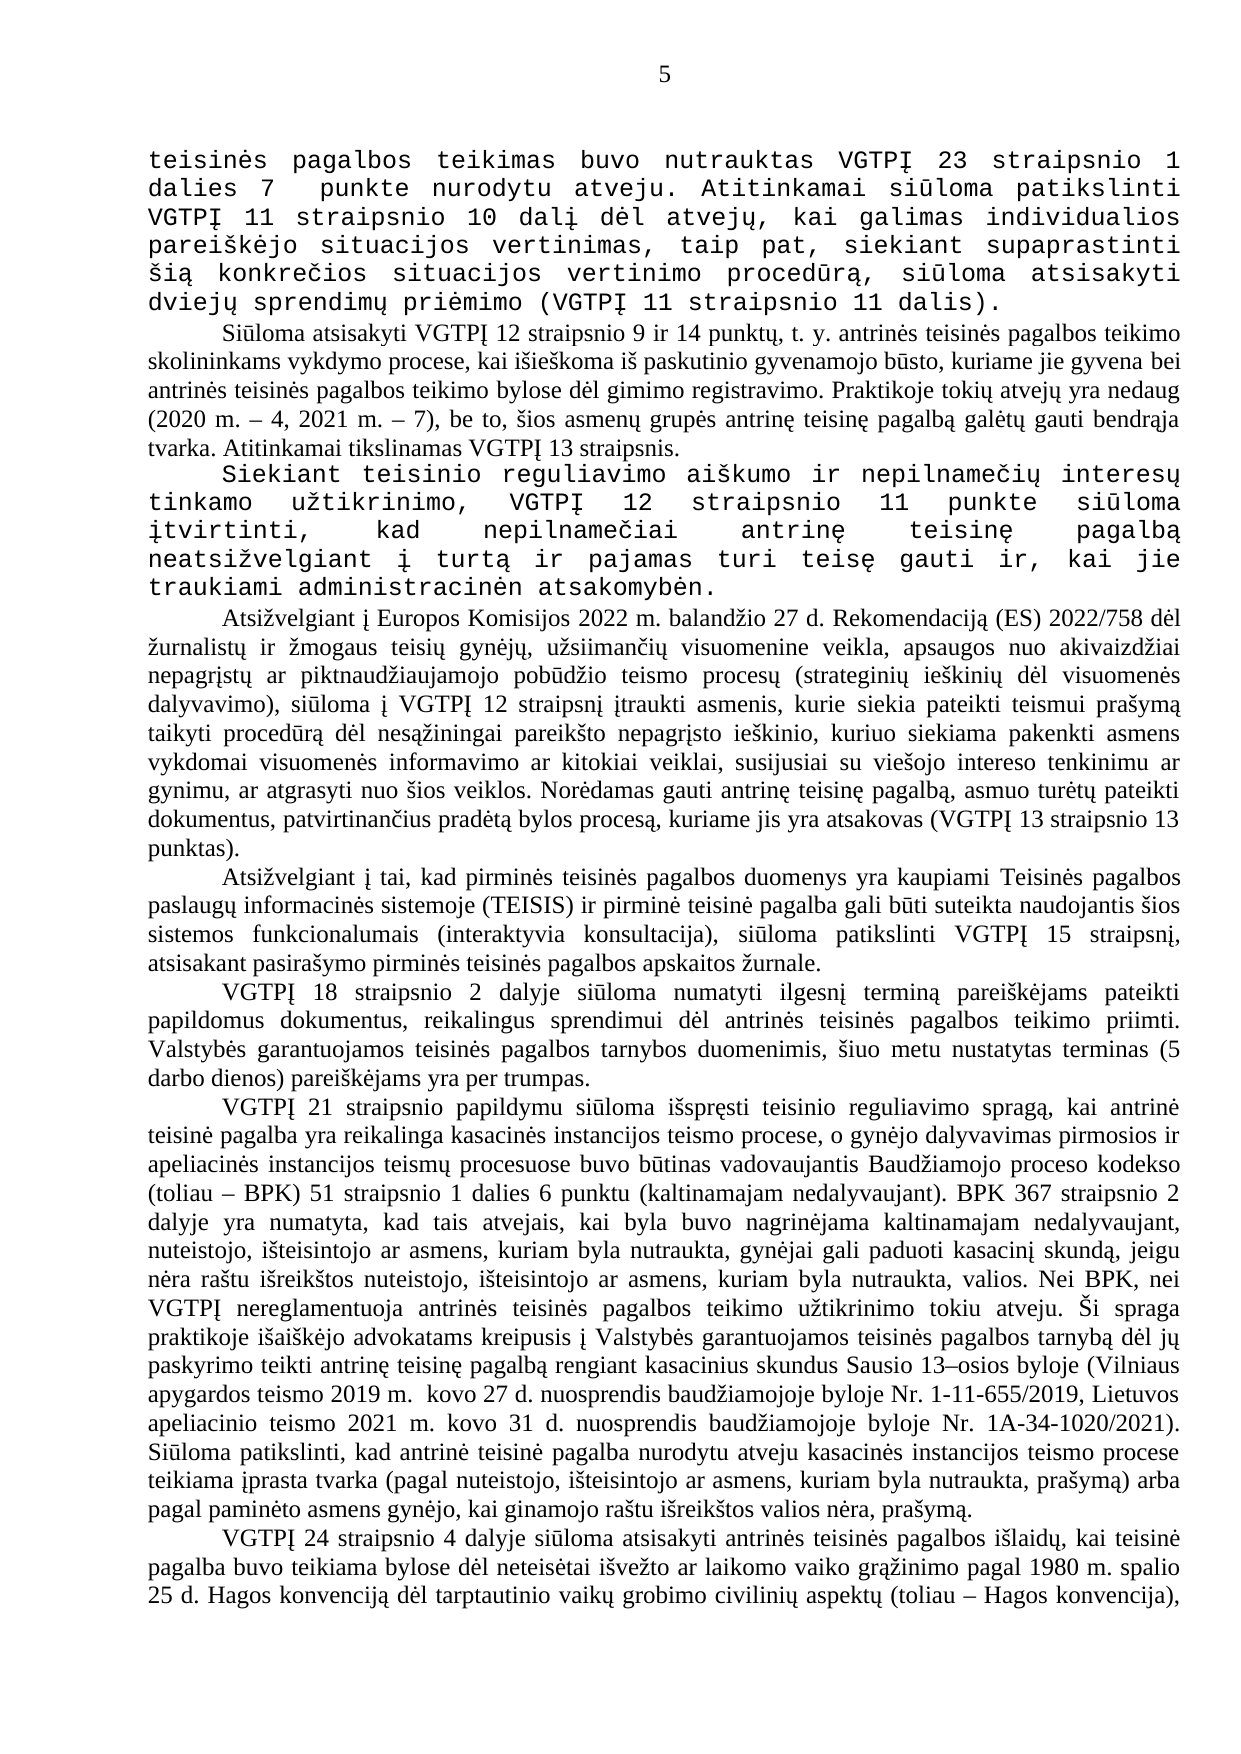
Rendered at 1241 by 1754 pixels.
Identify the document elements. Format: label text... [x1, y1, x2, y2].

text VGTPĮ 21 straipsnio papildymu siūloma išspręsti teisinio reguliavimo spragą, kai antrinė teisinė pagalba yra reikalinga kasacinės instancijos teismo procese, o gynėjo dalyvavimas pirmosios ir apeliacinės instancijos teismų procesuose buvo būtinas vadovaujantis Baudžiamojo proceso kodekso (toliau – BPK) 51 straipsnio 1 dalies 6 punktu (kaltinamajam nedalyvaujant). BPK 367 straipsnio 2 dalyje yra numatyta, kad tais atvejais, kai byla buvo nagrinėjama kaltinamajam nedalyvaujant, nuteistojo, išteisintojo ar asmens, kuriam byla nutraukta, gynėjai gali paduoti kasacinį skundą, jeigu nėra raštu išreikštos nuteistojo, išteisintojo ar asmens, kuriam byla nutraukta, valios. Nei BPK, nei VGTPĮ nereglamentuoja antrinės teisinės pagalbos teikimo užtikrinimo tokiu atveju. Ši spraga praktikoje išaiškėjo advokatams kreipusis į Valstybės garantuojamos teisinės pagalbos tarnybą dėl jų paskyrimo teikti antrinę teisinę pagalbą rengiant kasacinius skundus Sausio 13–osios byloje (Vilniaus apygardos teismo 2019 m. kovo 27 d. nuosprendis baudžiamojoje byloje Nr. 1-11-655/2019, Lietuvos apeliacinio teismo 2021 m. kovo 31 d. nuosprendis baudžiamojoje byloje Nr. 1A-34-1020/2021). Siūloma patikslinti, kad antrinė teisinė pagalba nurodytu atveju kasacinės instancijos teismo procese teikiama įprasta tvarka (pagal nuteistojo, išteisintojo ar asmens, kuriam byla nutraukta, prašymą) arba pagal paminėto asmens gynėjo, kai ginamojo raštu išreikštos valios nėra, prašymą. [148, 1092, 1181, 1523]
text Atsižvelgiant į Europos Komisijos 2022 m. balandžio 27 d. Rekomendaciją (ES) 2022/758 dėl žurnalistų ir žmogaus teisių gynėjų, užsiimančių visuomenine veikla, apsaugos nuo akivaizdžiai nepagrįstų ar piktnaudžiaujamojo pobūdžio teismo procesų (strateginių ieškinių dėl visuomenės dalyvavimo), siūloma į VGTPĮ 12 straipsnį įtraukti asmenis, kurie siekia pateikti teismui prašymą taikyti procedūrą dėl nesąžiningai pareikšto nepagrįsto ieškinio, kuriuo siekiama pakenkti asmens vykdomai visuomenės informavimo ar kitokiai veiklai, susijusiai su viešojo intereso tenkinimu ar gynimu, ar atgrasyti nuo šios veiklos. Norėdamas gauti antrinę teisinę pagalbą, asmuo turėtų pateikti dokumentus, patvirtinančius pradėtą bylos procesą, kuriame jis yra atsakovas (VGTPĮ 13 straipsnio 13 punktas). [148, 603, 1181, 862]
text VGTPĮ 24 straipsnio 4 dalyje siūloma atsisakyti antrinės teisinės pagalbos išlaidų, kai teisinė pagalba buvo teikiama bylose dėl neteisėtai išvežto ar laikomo vaiko grąžinimo pagal 1980 m. spalio 25 d. Hagos konvenciją dėl tarptautinio vaikų grobimo civilinių aspektų (toliau – Hagos konvencija), [148, 1523, 1181, 1609]
text Siūloma atsisakyti VGTPĮ 12 straipsnio 9 ir 14 punktų, t. y. antrinės teisinės pagalbos teikimo skolininkams vykdymo procese, kai išieškoma iš paskutinio gyvenamojo būsto, kuriame jie gyvena bei antrinės teisinės pagalbos teikimo bylose dėl gimimo registravimo. Praktikoje tokių atvejų yra nedaug (2020 m. – 4, 2021 m. – 7), be to, šios asmenų grupės antrinę teisinę pagalbą galėtų gauti bendrąja tvarka. Atitinkamai tikslinamas VGTPĮ 13 straipsnis. [148, 318, 1181, 461]
text VGTPĮ 18 straipsnio 2 dalyje siūloma numatyti ilgesnį terminą pareiškėjams pateikti papildomus dokumentus, reikalingus sprendimui dėl antrinės teisinės pagalbos teikimo priimti. Valstybės garantuojamos teisinės pagalbos tarnybos duomenimis, šiuo metu nustatytas terminas (5 darbo dienos) pareiškėjams yra per trumpas. [148, 977, 1181, 1092]
text Atsižvelgiant į tai, kad pirminės teisinės pagalbos duomenys yra kaupiami Teisinės pagalbos paslaugų informacinės sistemoje (TEISIS) ir pirminė teisinė pagalba gali būti suteikta naudojantis šios sistemos funkcionalumais (interaktyvia konsultacija), siūloma patikslinti VGTPĮ 15 straipsnį, atsisakant pasirašymo pirminės teisinės pagalbos apskaitos žurnale. [148, 862, 1181, 977]
text teisinės pagalbos teikimas buvo nutrauktas VGTPĮ 23 straipsnio 1 dalies 7 punkte nurodytu atveju. Atitinkamai siūloma patikslinti VGTPĮ 11 straipsnio 10 dalį dėl atvejų, kai galimas individualios pareiškėjo situacijos vertinimas, taip pat, siekiant supaprastinti šią konkrečios situacijos vertinimo procedūrą, siūloma atsisakyti dviejų sprendimų priėmimo (VGTPĮ 11 straipsnio 11 dalis). [148, 148, 1181, 318]
text Siekiant teisinio reguliavimo aiškumo ir nepilnamečių interesų tinkamo užtikrinimo, VGTPĮ 12 straipsnio 11 punkte siūloma įtvirtinti, kad nepilnamečiai antrinę teisinę pagalbą neatsižvelgiant į turtą ir pajamas turi teisę gauti ir, kai jie traukiami administracinėn atsakomybėn. [148, 461, 1181, 603]
